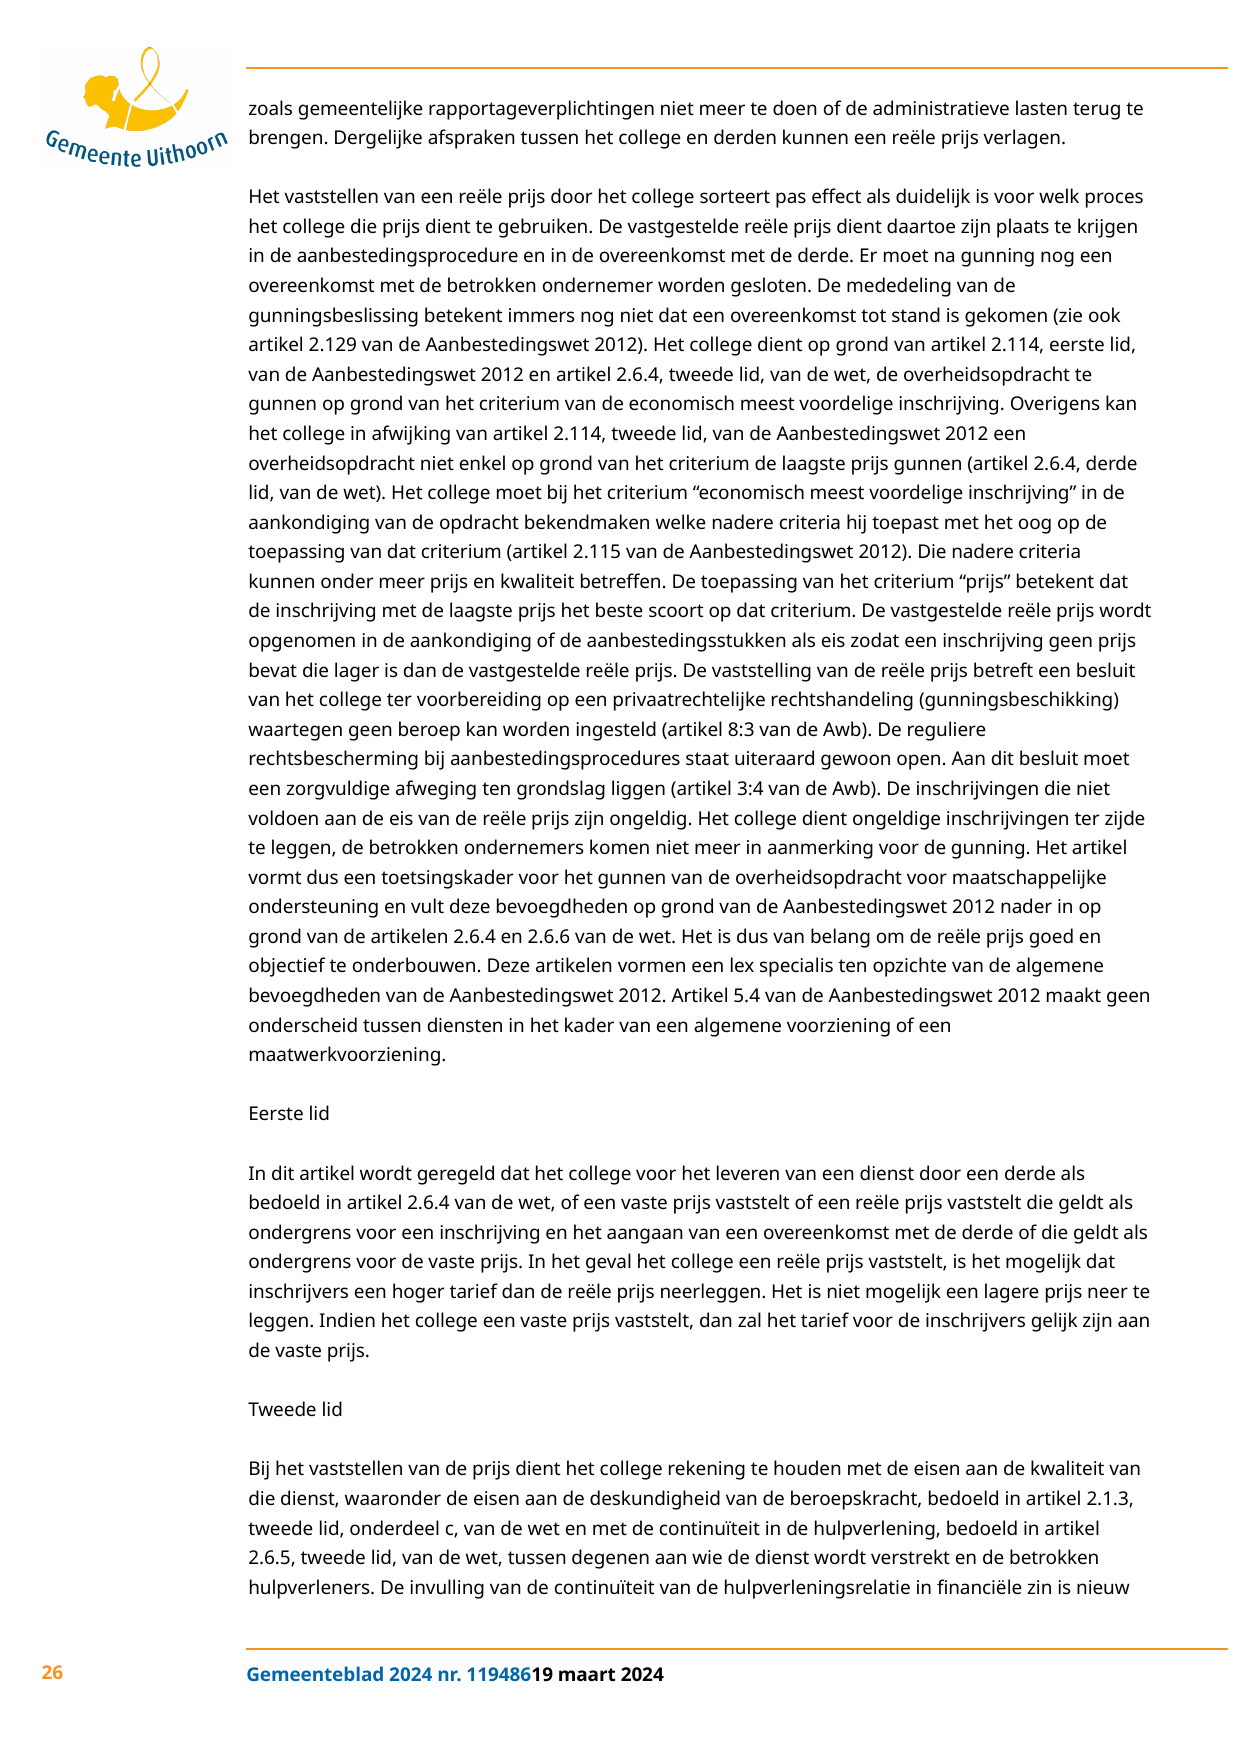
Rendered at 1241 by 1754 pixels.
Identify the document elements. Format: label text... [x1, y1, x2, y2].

text In dit artikel wordt geregeld dat het college voor het leveren van een dienst door een derde als bedoeld in artikel 2.6.4 van de wet, of een vaste prijs vaststelt of een reële prijs vaststelt die geldt als ondergrens voor een inschrijving en het aangaan van een overeenkomst met de derde of die geldt als ondergrens voor de vaste prijs. In het geval het college een reële prijs vaststelt, is het mogelijk dat inschrijvers een hoger tarief dan de reële prijs neerleggen. Het is niet mogelijk een lagere prijs neer te leggen. Indien het college een vaste prijs vaststelt, dan zal het tarief voor de inschrijvers gelijk zijn aan de vaste prijs. [248, 1160, 1152, 1363]
text Bij het vaststellen van de prijs dient het college rekening te houden met de eisen aan de kwaliteit van die dienst, waaronder de eisen aan de deskundigheid van de beroepskracht, bedoeld in artikel 2.1.3, tweede lid, onderdeel c, van de wet en met de continuïteit in de hulpverlening, bedoeld in artikel 2.6.5, tweede lid, van de wet, tussen degenen aan wie de dienst wordt verstrekt en de betrokken hulpverleners. De invulling van de continuïteit van de hulpverleningsrelatie in financiële zin is nieuw [248, 1456, 1152, 1600]
text Eerste lid [248, 1101, 1152, 1126]
text zoals gemeentelijke rapportageverplichtingen niet meer te doen of de administratieve lasten terug te brengen. Dergelijke afspraken tussen het college en derden kunnen een reële prijs verlagen. [248, 95, 1152, 150]
text Tweede lid [248, 1396, 1152, 1422]
picture [41, 47, 231, 172]
text Het vaststellen van een reële prijs door het college sorteert pas effect als duidelijk is voor welk proces het college die prijs dient te gebruiken. De vastgestelde reële prijs dient daartoe zijn plaats te krijgen in de aanbestedingsprocedure en in de overeenkomst met de derde. Er moet na gunning nog een overeenkomst met de betrokken ondernemer worden gesloten. De mededeling van de gunningsbeslissing betekent immers nog niet dat een overeenkomst tot stand is gekomen (zie ook artikel 2.129 van de Aanbestedingswet 2012). Het college dient op grond van artikel 2.114, eerste lid, van de Aanbestedingswet 2012 en artikel 2.6.4, tweede lid, van de wet, de overheidsopdracht te gunnen op grond van het criterium van de economisch meest voordelige inschrijving. Overigens kan het college in afwijking van artikel 2.114, tweede lid, van de Aanbestedingswet 2012 een overheidsopdracht niet enkel op grond van het criterium de laagste prijs gunnen (artikel 2.6.4, derde lid, van de wet). Het college moet bij het criterium “economisch meest voordelige inschrijving” in de aankondiging van de opdracht bekendmaken welke nadere criteria hij toepast met het oog op de toepassing van dat criterium (artikel 2.115 van de Aanbestedingswet 2012). Die nadere criteria kunnen onder meer prijs en kwaliteit betreffen. De toepassing van het criterium “prijs” betekent dat de inschrijving met de laagste prijs het beste scoort op dat criterium. De vastgestelde reële prijs wordt opgenomen in de aankondiging of de aanbestedingsstukken als eis zodat een inschrijving geen prijs bevat die lager is dan de vastgestelde reële prijs. De vaststelling van de reële prijs betreft een besluit van het college ter voorbereiding op een privaatrechtelijke rechtshandeling (gunningsbeschikking) waartegen geen beroep kan worden ingesteld (artikel 8:3 van de Awb). De reguliere rechtsbescherming bij aanbestedingsprocedures staat uiteraard gewoon open. Aan dit besluit moet een zorgvuldige afweging ten grondslag liggen (artikel 3:4 van de Awb). De inschrijvingen die niet voldoen aan de eis van de reële prijs zijn ongeldig. Het college dient ongeldige inschrijvingen ter zijde te leggen, de betrokken ondernemers komen niet meer in aanmerking voor de gunning. Het artikel vormt dus een toetsingskader voor het gunnen van de overheidsopdracht voor maatschappelijke ondersteuning en vult deze bevoegdheden op grond van de Aanbestedingswet 2012 nader in op grond van de artikelen 2.6.4 en 2.6.6 van de wet. Het is dus van belang om de reële prijs goed en objectief te onderbouwen. Deze artikelen vormen een lex specialis ten opzichte van de algemene bevoegdheden van de Aanbestedingswet 2012. Artikel 5.4 van de Aanbestedingswet 2012 maakt geen onderscheid tussen diensten in het kader van een algemene voorziening of een maatwerkvoorziening. [248, 183, 1152, 1067]
